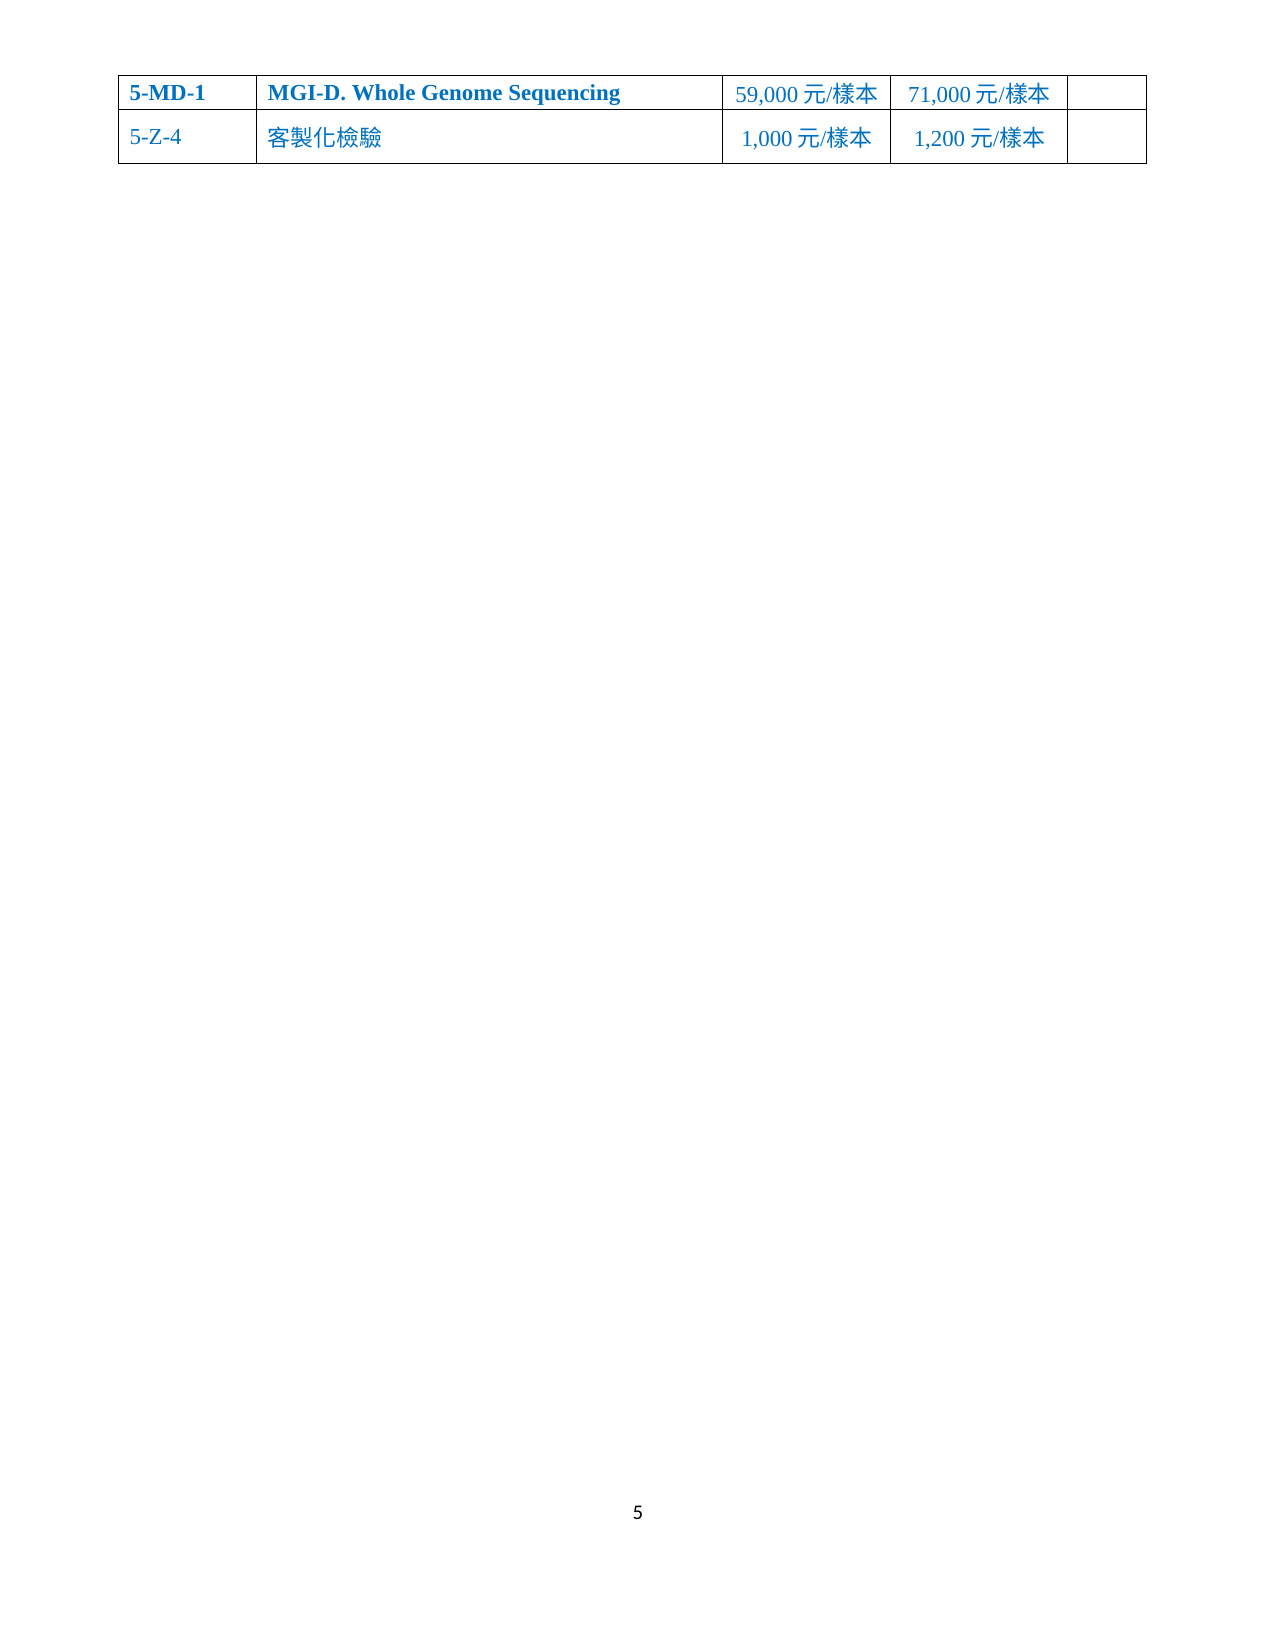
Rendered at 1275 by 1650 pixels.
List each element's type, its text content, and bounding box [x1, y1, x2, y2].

table_cell [1068, 110, 1146, 163]
table_cell 5-MD-1 [119, 76, 256, 109]
table_cell 5-Z-4 [119, 110, 256, 163]
table_cell 1,000元/樣本 [723, 110, 890, 163]
table_cell 71,000元/樣本 [891, 76, 1067, 109]
table_cell 59,000元/樣本 [723, 76, 890, 109]
table_cell 客製化檢驗 [257, 110, 722, 163]
table_cell [1068, 76, 1146, 109]
table_cell MGI-D. Whole Genome Sequencing [257, 76, 722, 109]
table_cell 1,200元/樣本 [891, 110, 1067, 163]
